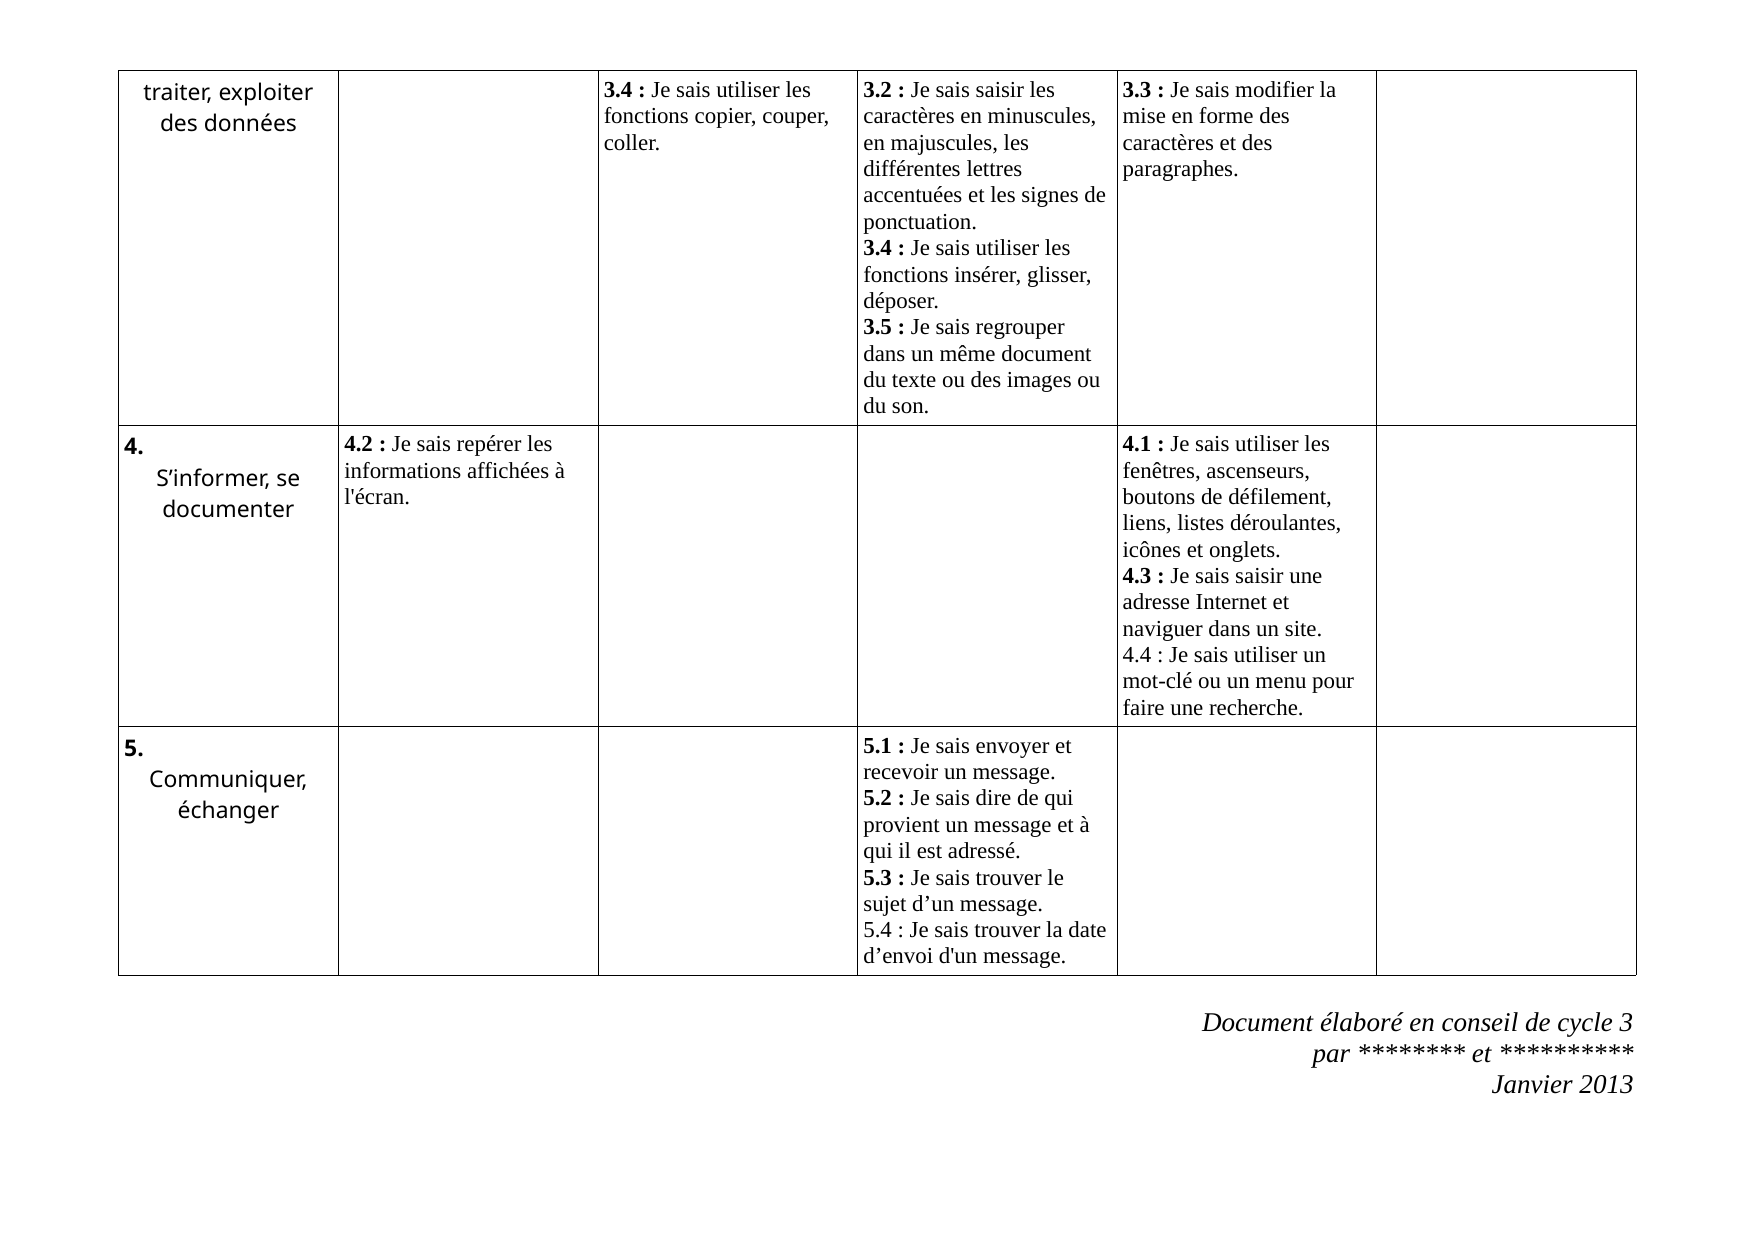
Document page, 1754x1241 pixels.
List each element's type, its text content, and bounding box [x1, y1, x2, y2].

table_cell 5. Communiquer, échanger [119, 727, 338, 975]
table_cell [599, 727, 857, 975]
table_cell 3.2 : Je sais saisir les caractères en minuscules, en majuscules, les différentes lettres accentuées et les signes de ponctuation. 3.4 : Je sais utiliser les fonctions insérer, glisser, déposer. 3.5 : Je sais regrouper dans un même document du texte ou des images ou du son. [858, 71, 1117, 424]
table_cell 3.4 : Je sais utiliser les fonctions copier, couper, coller. [599, 71, 857, 424]
table_cell 5.1 : Je sais envoyer et recevoir un message. 5.2 : Je sais dire de qui provient un message et à qui il est adressé. 5.3 : Je sais trouver le sujet d’un message. 5.4 : Je sais trouver la date d’envoi d'un message. [858, 727, 1117, 975]
table_cell 4. S’informer, se documenter [119, 426, 338, 726]
table_cell [1377, 426, 1636, 726]
table_cell [339, 71, 598, 424]
text par ******** et ********** [118, 1037, 1636, 1068]
table_cell 4.2 : Je sais repérer les informations affichées à l'écran. [339, 426, 598, 726]
table_cell [1118, 727, 1376, 975]
table_cell [858, 426, 1117, 726]
table_cell [1377, 71, 1636, 424]
text Document élaboré en conseil de cycle 3 [118, 1006, 1636, 1037]
table_cell [1377, 727, 1636, 975]
table_cell [339, 727, 598, 975]
table_cell [599, 426, 857, 726]
table_cell 4.1 : Je sais utiliser les fenêtres, ascenseurs, boutons de défilement, liens, listes déroulantes, icônes et onglets. 4.3 : Je sais saisir une adresse Internet et naviguer dans un site. 4.4 : Je sais utiliser un mot-clé ou un menu pour faire une recherche. [1118, 426, 1376, 726]
table_cell 3.3 : Je sais modifier la mise en forme des caractères et des paragraphes. [1118, 71, 1376, 424]
text Janvier 2013 [118, 1068, 1636, 1099]
table_cell traiter, exploiter des données [119, 71, 338, 424]
